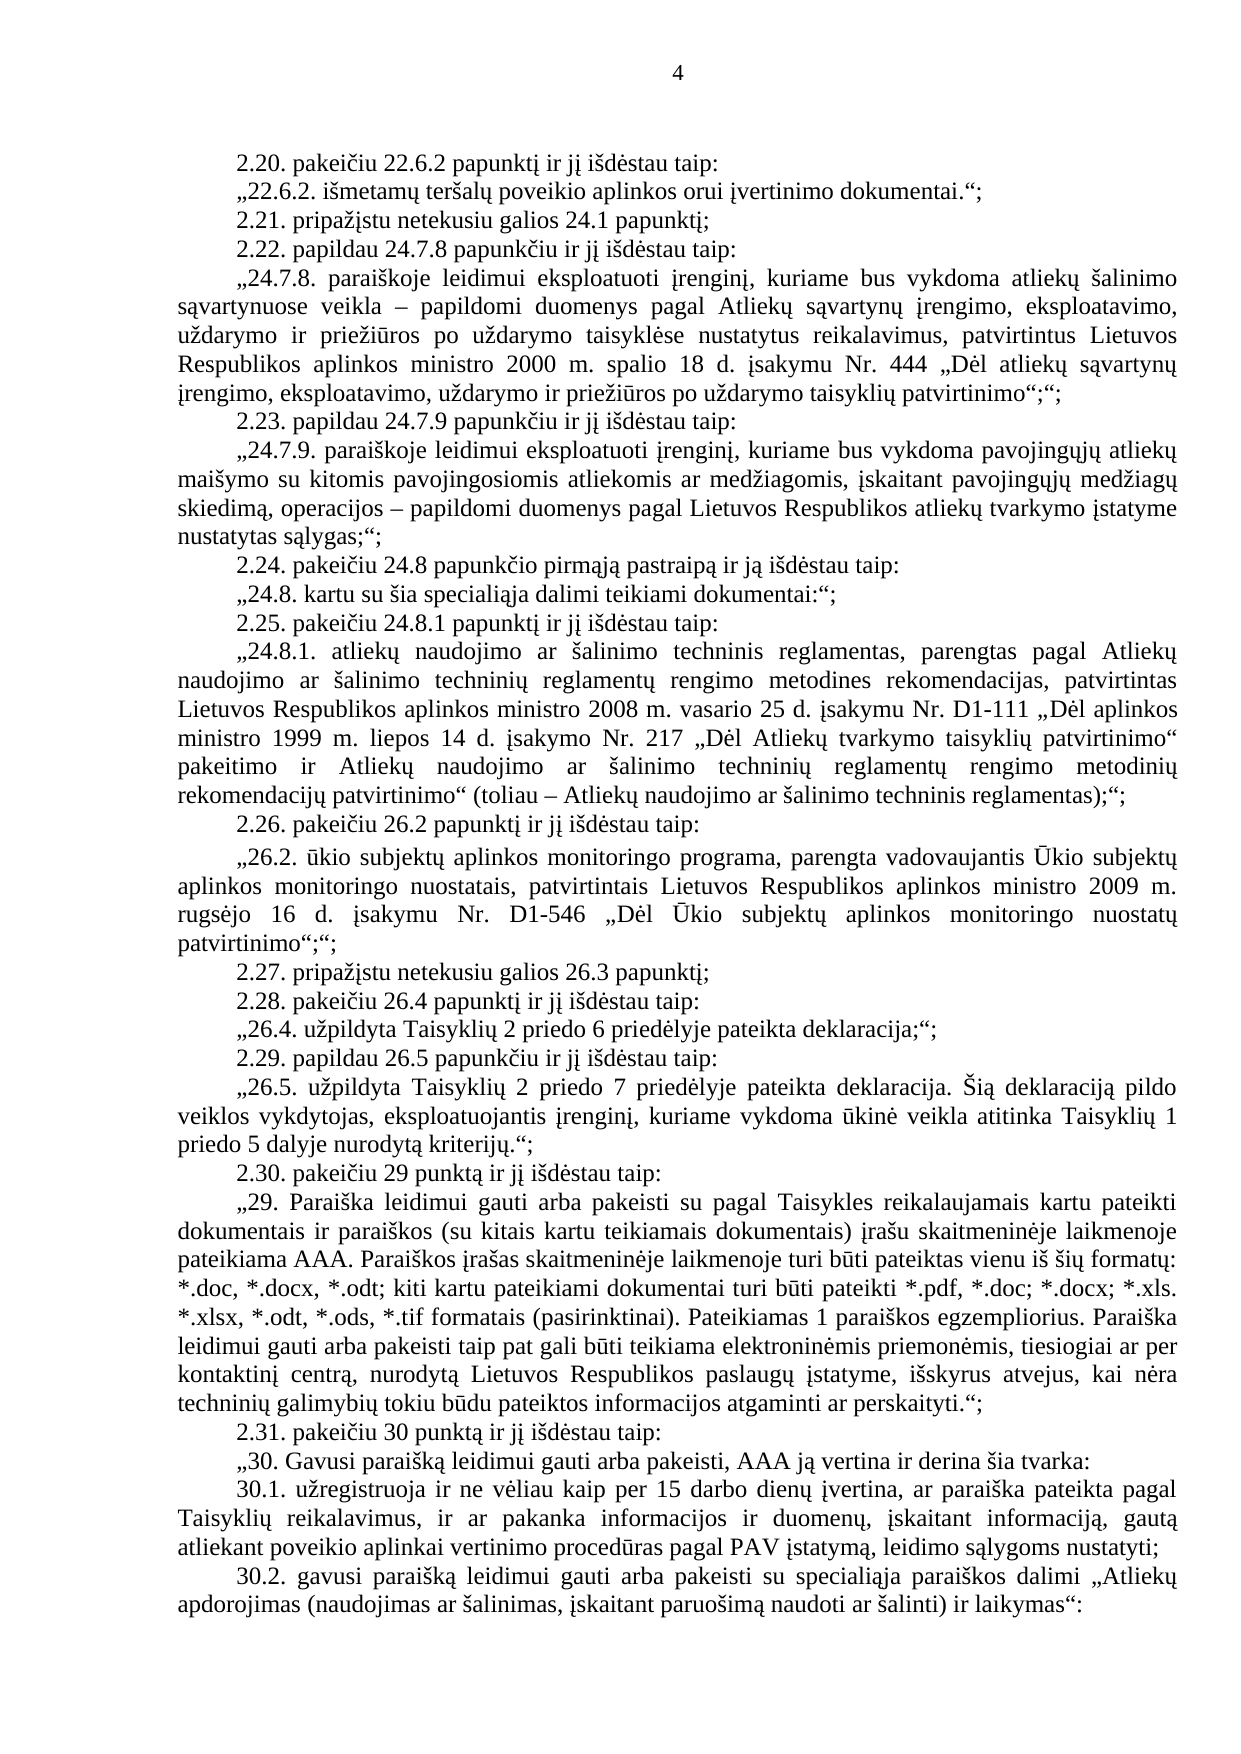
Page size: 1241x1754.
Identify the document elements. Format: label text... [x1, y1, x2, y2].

text 2.22. papildau 24.7.8 papunkčiu ir jį išdėstau taip: [177, 234, 1178, 263]
text „26.2. ūkio subjektų aplinkos monitoringo programa, parengta vadovaujantis Ūkio subjektų aplinkos monitoringo nuostatais, patvirtintais Lietuvos Respublikos aplinkos ministro 2009 m. rugsėjo 16 d. įsakymu Nr. D1-546 „Dėl Ūkio subjektų aplinkos monitoringo nuostatų patvirtinimo“;“; [177, 842, 1178, 957]
text „24.7.9. paraiškoje leidimui eksploatuoti įrenginį, kuriame bus vykdoma pavojingųjų atliekų maišymo su kitomis pavojingosiomis atliekomis ar medžiagomis, įskaitant pavojingųjų medžiagų skiedimą, operacijos – papildomi duomenys pagal Lietuvos Respublikos atliekų tvarkymo įstatyme nustatytas sąlygas;“; [177, 435, 1178, 550]
text 2.21. pripažįstu netekusiu galios 24.1 papunktį; [177, 205, 1178, 234]
text „30. Gavusi paraišką leidimui gauti arba pakeisti, AAA ją vertina ir derina šia tvarka: [177, 1446, 1178, 1474]
text 2.31. pakeičiu 30 punktą ir jį išdėstau taip: [177, 1417, 1178, 1446]
text 2.23. papildau 24.7.9 papunkčiu ir jį išdėstau taip: [177, 406, 1178, 435]
text „24.8. kartu su šia specialiąja dalimi teikiami dokumentai:“; [177, 579, 1178, 608]
text „22.6.2. išmetamų teršalų poveikio aplinkos orui įvertinimo dokumentai.“; [177, 176, 1178, 205]
text „29. Paraiška leidimui gauti arba pakeisti su pagal Taisykles reikalaujamais kartu pateikti dokumentais ir paraiškos (su kitais kartu teikiamais dokumentais) įrašu skaitmeninėje laikmenoje pateikiama AAA. Paraiškos įrašas skaitmeninėje laikmenoje turi būti pateiktas vienu iš šių formatų: *.doc, *.docx, *.odt; kiti kartu pateikiami dokumentai turi būti pateikti *.pdf, *.doc; *.docx; *.xls. *.xlsx, *.odt, *.ods, *.tif formatais (pasirinktinai). Pateikiamas 1 paraiškos egzempliorius. Paraiška leidimui gauti arba pakeisti taip pat gali būti teikiama elektroninėmis priemonėmis, tiesiogiai ar per kontaktinį centrą, nurodytą Lietuvos Respublikos paslaugų įstatyme, išskyrus atvejus, kai nėra techninių galimybių tokiu būdu pateiktos informacijos atgaminti ar perskaityti.“; [177, 1187, 1178, 1417]
text „26.5. užpildyta Taisyklių 2 priedo 7 priedėlyje pateikta deklaracija. Šią deklaraciją pildo veiklos vykdytojas, eksploatuojantis įrenginį, kuriame vykdoma ūkinė veikla atitinka Taisyklių 1 priedo 5 dalyje nurodytą kriterijų.“; [177, 1072, 1178, 1158]
text 30.2. gavusi paraišką leidimui gauti arba pakeisti su specialiąja paraiškos dalimi „Atliekų apdorojimas (naudojimas ar šalinimas, įskaitant paruošimą naudoti ar šalinti) ir laikymas“: [177, 1561, 1178, 1618]
text 2.30. pakeičiu 29 punktą ir jį išdėstau taip: [177, 1158, 1178, 1187]
text 2.25. pakeičiu 24.8.1 papunktį ir jį išdėstau taip: [177, 608, 1178, 636]
text 2.26. pakeičiu 26.2 papunktį ir jį išdėstau taip: [177, 809, 1178, 838]
text 2.28. pakeičiu 26.4 papunktį ir jį išdėstau taip: [177, 986, 1178, 1014]
text 30.1. užregistruoja ir ne vėliau kaip per 15 darbo dienų įvertina, ar paraiška pateikta pagal Taisyklių reikalavimus, ir ar pakanka informacijos ir duomenų, įskaitant informaciją, gautą atliekant poveikio aplinkai vertinimo procedūras pagal PAV įstatymą, leidimo sąlygoms nustatyti; [177, 1474, 1178, 1561]
text 2.29. papildau 26.5 papunkčiu ir jį išdėstau taip: [177, 1043, 1178, 1072]
text 2.27. pripažįstu netekusiu galios 26.3 papunktį; [177, 957, 1178, 986]
text „24.7.8. paraiškoje leidimui eksploatuoti įrenginį, kuriame bus vykdoma atliekų šalinimo sąvartynuose veikla – papildomi duomenys pagal Atliekų sąvartynų įrengimo, eksploatavimo, uždarymo ir priežiūros po uždarymo taisyklėse nustatytus reikalavimus, patvirtintus Lietuvos Respublikos aplinkos ministro 2000 m. spalio 18 d. įsakymu Nr. 444 „Dėl atliekų sąvartynų įrengimo, eksploatavimo, uždarymo ir priežiūros po uždarymo taisyklių patvirtinimo“;“; [177, 263, 1178, 406]
text 2.20. pakeičiu 22.6.2 papunktį ir jį išdėstau taip: [177, 148, 1178, 176]
text „24.8.1. atliekų naudojimo ar šalinimo techninis reglamentas, parengtas pagal Atliekų naudojimo ar šalinimo techninių reglamentų rengimo metodines rekomendacijas, patvirtintas Lietuvos Respublikos aplinkos ministro 2008 m. vasario 25 d. įsakymu Nr. D1-111 „Dėl aplinkos ministro 1999 m. liepos 14 d. įsakymo Nr. 217 „Dėl Atliekų tvarkymo taisyklių patvirtinimo“ pakeitimo ir Atliekų naudojimo ar šalinimo techninių reglamentų rengimo metodinių rekomendacijų patvirtinimo“ (toliau – Atliekų naudojimo ar šalinimo techninis reglamentas);“; [177, 636, 1178, 809]
text 2.24. pakeičiu 24.8 papunkčio pirmąją pastraipą ir ją išdėstau taip: [177, 550, 1178, 579]
text „26.4. užpildyta Taisyklių 2 priedo 6 priedėlyje pateikta deklaracija;“; [177, 1014, 1178, 1043]
